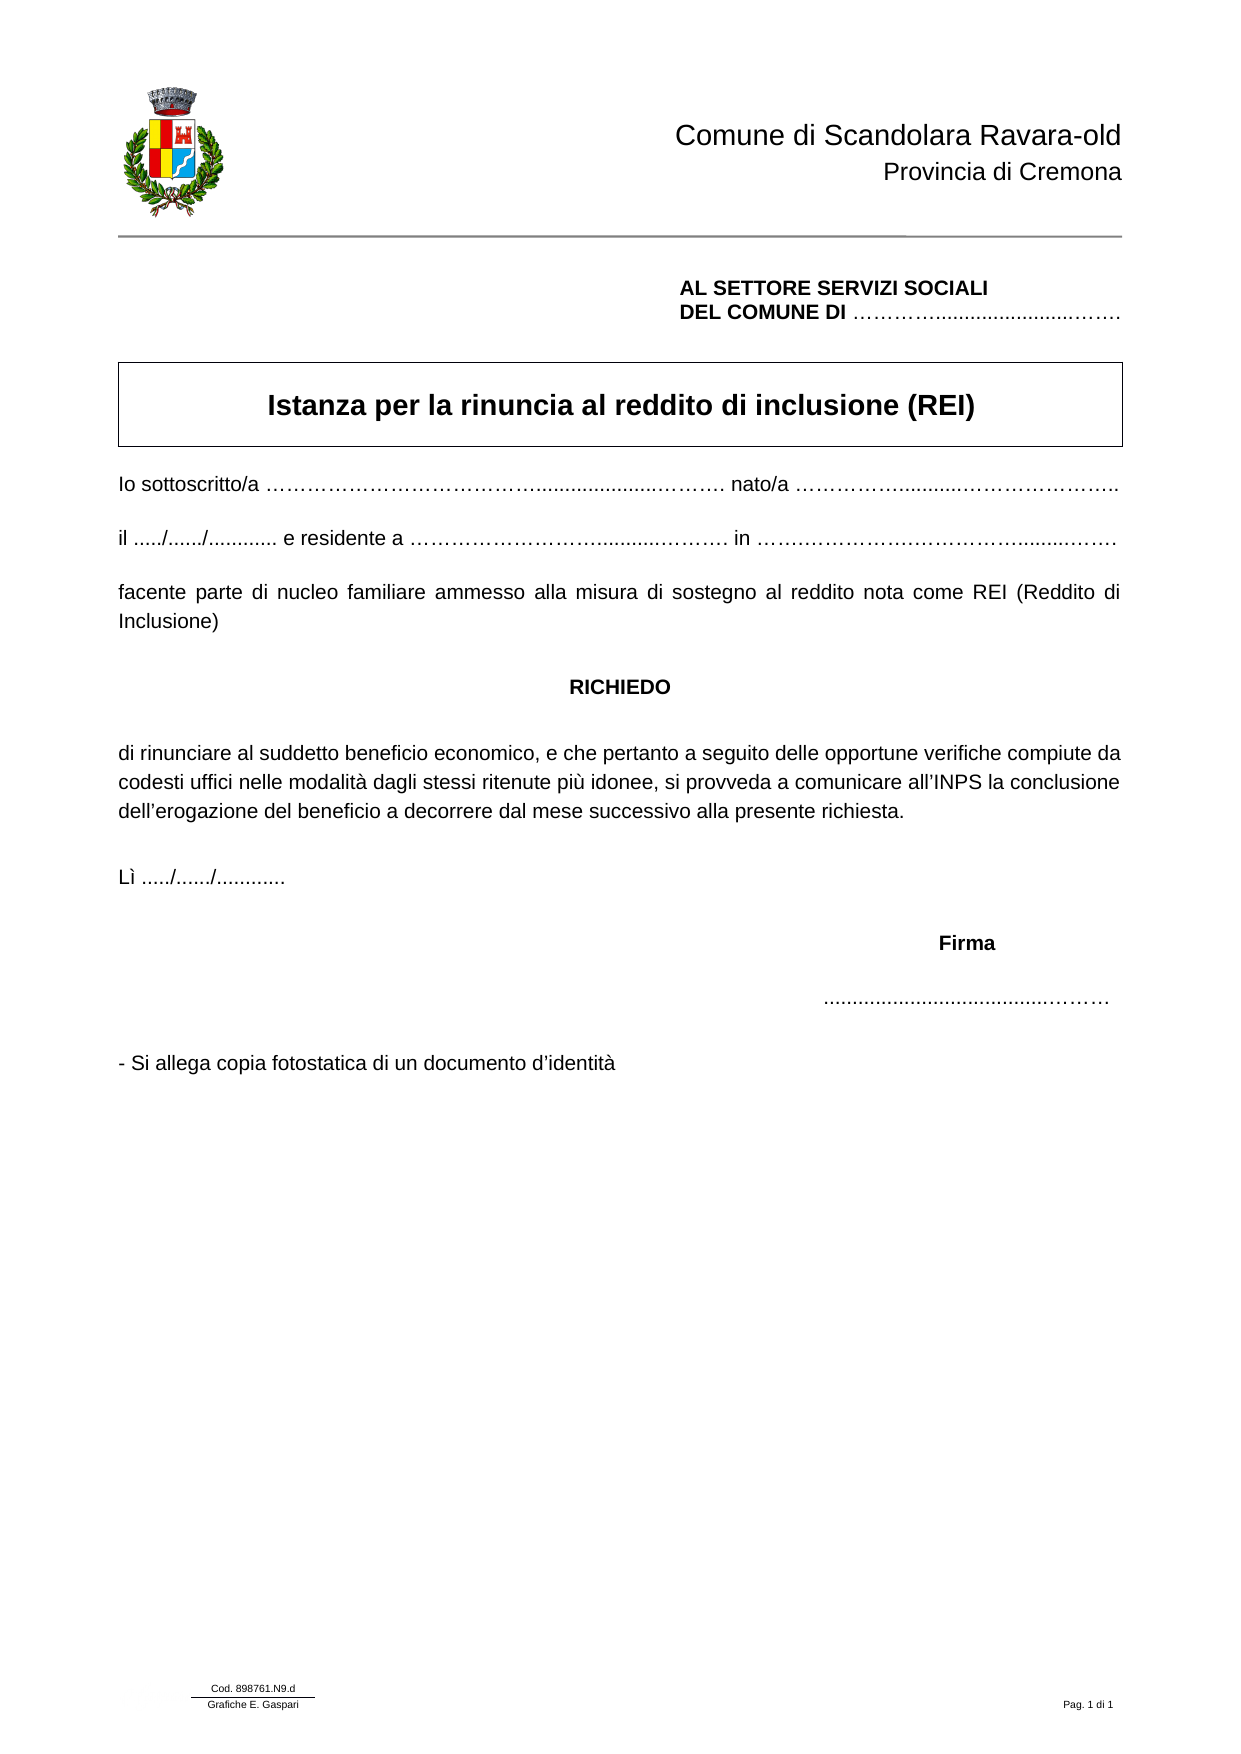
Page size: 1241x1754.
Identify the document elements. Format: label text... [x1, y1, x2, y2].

text Firma [812, 931, 1122, 955]
table_header Istanza per la rinuncia al reddito di inclusione (REI) [119, 363, 1122, 446]
text il ...../....../............ e residente a ………………………...........………. in …….…………….…………….........……. [118, 526, 1122, 550]
text Provincia di Cremona [224, 157, 1122, 185]
text facente parte di nucleo familiare ammesso alla misura di sostegno al reddito nota come REI (Reddito di Inclusione) [118, 580, 1122, 632]
text RICHIEDO [118, 675, 1122, 699]
text - Si allega copia fotostatica di un documento d’identità [118, 1051, 1122, 1075]
text Io sottoscritto/a ………………………………….....................………. nato/a ……………...........………………….. [118, 472, 1122, 496]
picture [122, 87, 224, 219]
text Comune di Scandolara Ravara-old [224, 118, 1122, 152]
text di rinunciare al suddetto beneficio economico, e che pertanto a seguito delle opportune verifiche compiute da codesti uffici nelle modalità dagli stessi ritenute più idonee, si provveda a comunicare all’INPS la conclusione dell’erogazione del beneficio a decorrere dal mese successivo alla presente richiesta. [118, 741, 1122, 822]
text Lì ...../....../............ [118, 865, 1122, 889]
text AL SETTORE SERVIZI SOCIALI DEL COMUNE DI …………........................……. [679, 276, 1122, 324]
text .......................................……… [812, 985, 1122, 1009]
